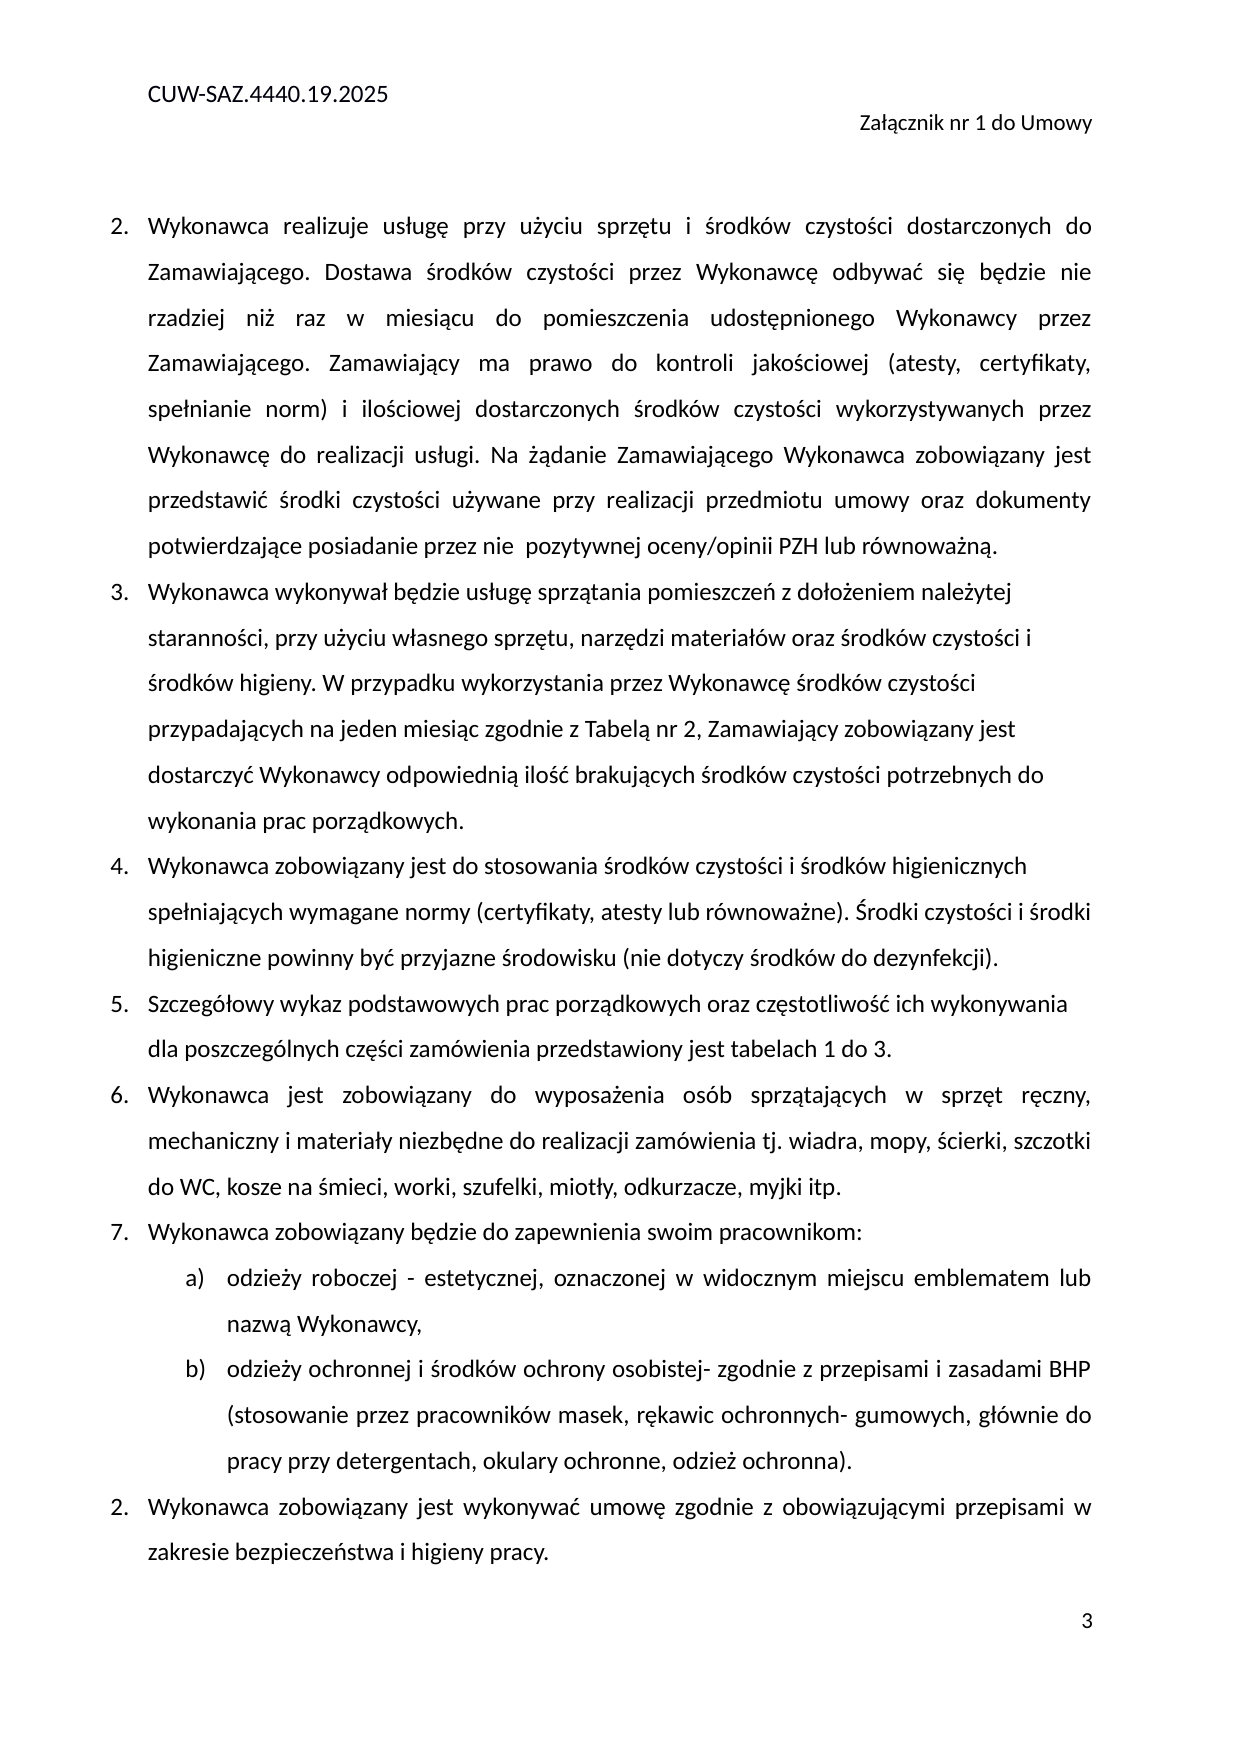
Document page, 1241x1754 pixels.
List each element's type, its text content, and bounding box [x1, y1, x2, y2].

list Wykonawca zobowiązany jest wykonywać umowę zgodnie z obowiązującymi przepisami w zakresie bezpieczeństwa i higieny pracy. [110, 1491, 1092, 1567]
list odzieży roboczej - estetycznej, oznaczonej w widocznym miejscu emblematem lub nazwą Wykonawcy, [185, 1262, 1092, 1338]
list Wykonawca jest zobowiązany do wyposażenia osób sprzątających w sprzęt ręczny, mechaniczny i materiały niezbędne do realizacji zamówienia tj. wiadra, mopy, ścierki, szczotki do WC, kosze na śmieci, worki, szufelki, miotły, odkurzacze, myjki itp. [110, 1079, 1092, 1201]
list Szczegółowy wykaz podstawowych prac porządkowych oraz częstotliwość ich wykonywania dla poszczególnych części zamówienia przedstawiony jest tabelach 1 do 3. [110, 988, 1092, 1064]
list odzieży ochronnej i środków ochrony osobistej- zgodnie z przepisami i zasadami BHP (stosowanie przez pracowników masek, rękawic ochronnych- gumowych, głównie do pracy przy detergentach, okulary ochronne, odzież ochronna). [185, 1353, 1092, 1476]
list Wykonawca realizuje usługę przy użyciu sprzętu i środków czystości dostarczonych do Zamawiającego. Dostawa środków czystości przez Wykonawcę odbywać się będzie nie rzadziej niż raz w miesiącu do pomieszczenia udostępnionego Wykonawcy przez Zamawiającego. Zamawiający ma prawo do kontroli jakościowej (atesty, certyfikaty, spełnianie norm) i ilościowej dostarczonych środków czystości wykorzystywanych przez Wykonawcę do realizacji usługi. Na żądanie Zamawiającego Wykonawca zobowiązany jest przedstawić środki czystości używane przy realizacji przedmiotu umowy oraz dokumenty potwierdzające posiadanie przez nie pozytywnej oceny/opinii PZH lub równoważną. [110, 210, 1092, 561]
list Wykonawca zobowiązany będzie do zapewnienia swoim pracownikom: [110, 1216, 1092, 1247]
list Wykonawca zobowiązany jest do stosowania środków czystości i środków higienicznych spełniających wymagane normy (certyfikaty, atesty lub równoważne). Środki czystości i środki higieniczne powinny być przyjazne środowisku (nie dotyczy środków do dezynfekcji). [110, 851, 1092, 972]
list Wykonawca wykonywał będzie usługę sprzątania pomieszczeń z dołożeniem należytej staranności, przy użyciu własnego sprzętu, narzędzi materiałów oraz środków czystości i środków higieny. W przypadku wykorzystania przez Wykonawcę środków czystości przypadających na jeden miesiąc zgodnie z Tabelą nr 2, Zamawiający zobowiązany jest dostarczyć Wykonawcy odpowiednią ilość brakujących środków czystości potrzebnych do wykonania prac porządkowych. [110, 576, 1092, 835]
